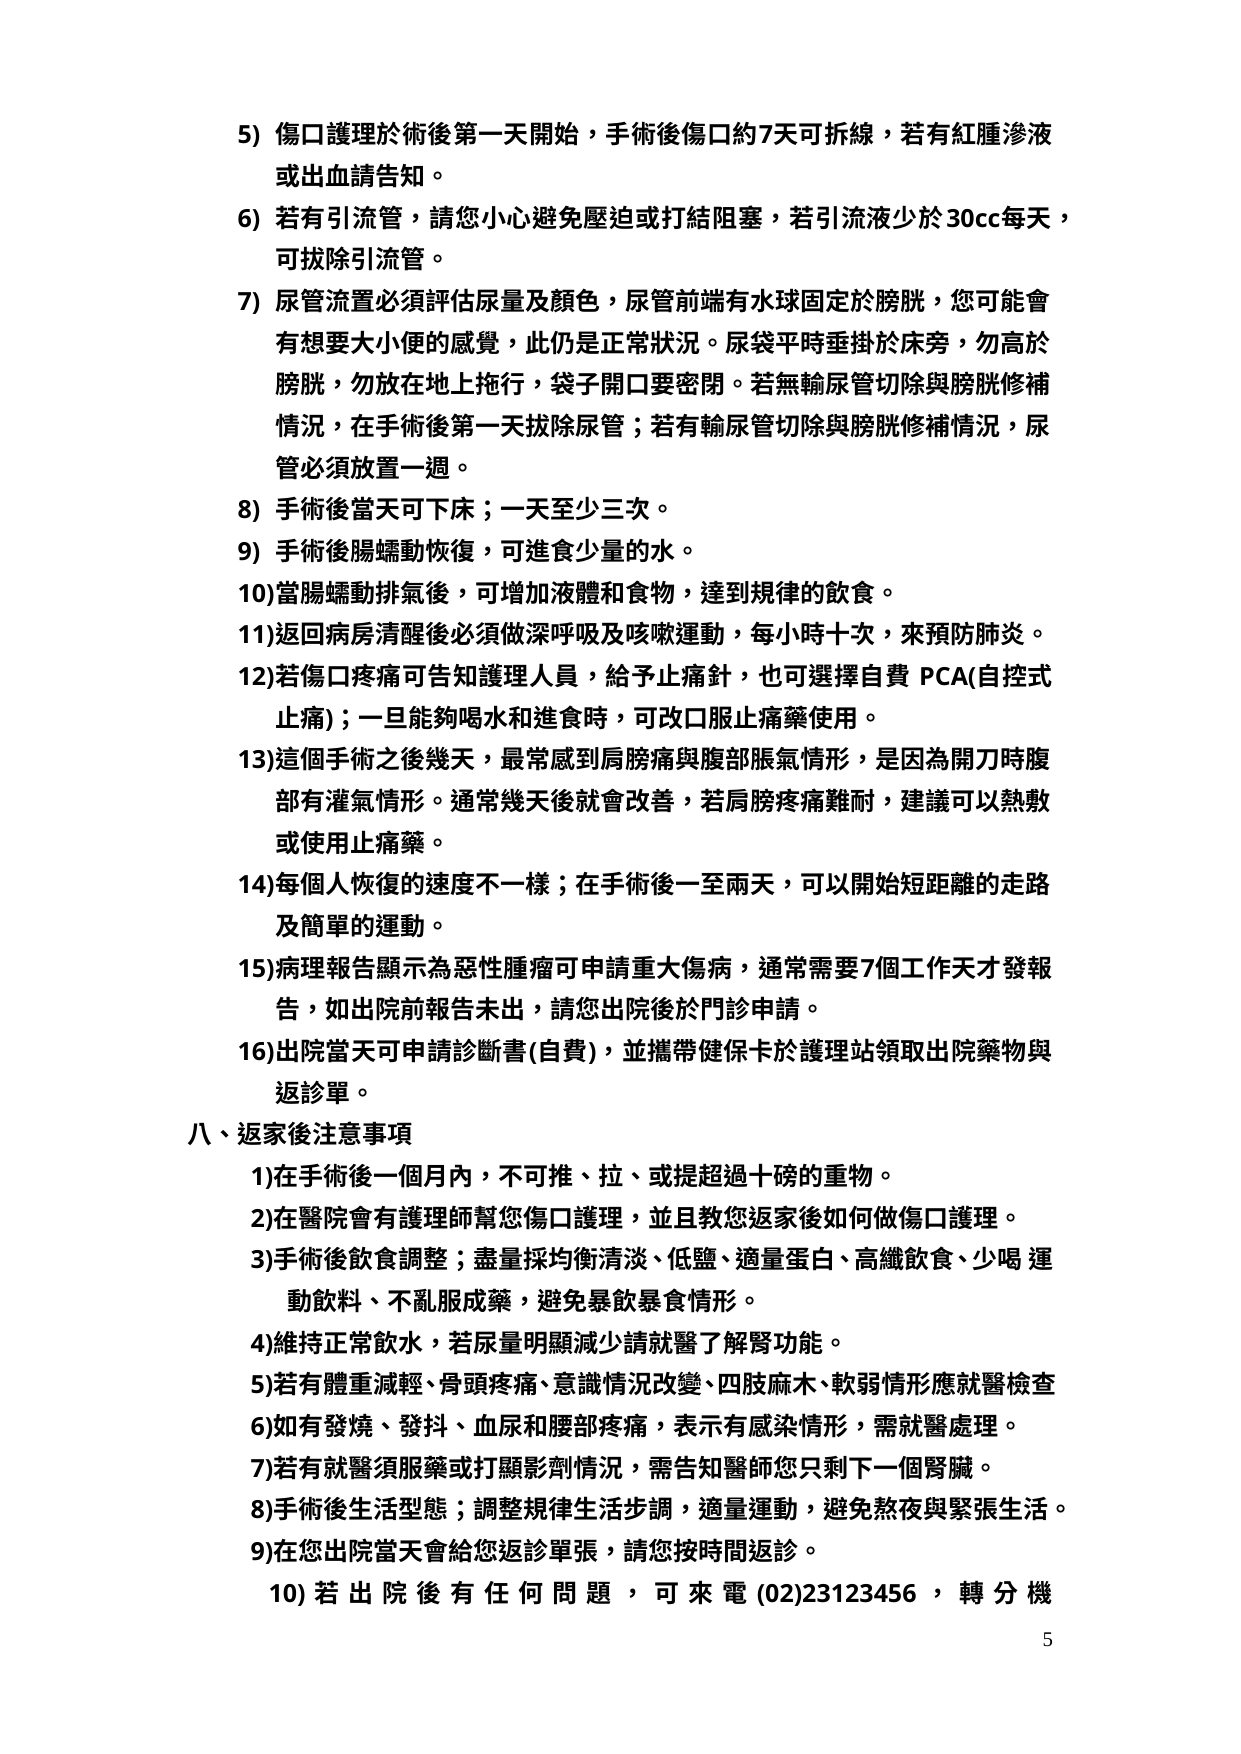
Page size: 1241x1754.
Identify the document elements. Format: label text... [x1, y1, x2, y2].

list 若有引流管，請您小心避免壓迫或打結阻塞，若引流液少於30cc每天，可拔除引流管。 [237, 194, 1053, 277]
text 3)手術後飲食調整；盡量採均衡清淡、低鹽、適量蛋白、高纖飲食、少喝 運動飲料、不亂服成藥，避免暴飲暴食情形。 [237, 1236, 1053, 1319]
list 手術後腸蠕動恢復，可進食少量的水。 [237, 527, 1053, 569]
text 7)若有就醫須服藥或打顯影劑情況，需告知醫師您只剩下一個腎臟。 [237, 1444, 1053, 1486]
text 10)若出院後有任何問題，可來電(02)23123456，轉分機 [237, 1569, 1053, 1611]
list 出院當天可申請診斷書(自費)，並攜帶健保卡於護理站領取出院藥物與 返診單。 [237, 1027, 1053, 1111]
list 每個人恢復的速度不一樣；在手術後一至兩天，可以開始短距離的走路及簡單的運動。 [237, 861, 1053, 944]
text 八、返家後注意事項 [187, 1111, 1053, 1152]
list 這個手術之後幾天，最常感到肩膀痛與腹部脹氣情形，是因為開刀時腹部有灌氣情形。通常幾天後就會改善，若肩膀疼痛難耐，建議可以熱敷或使用止痛藥。 [237, 736, 1053, 861]
list 返回病房清醒後必須做深呼吸及咳嗽運動，每小時十次，來預防肺炎。 [237, 611, 1053, 652]
list 傷口護理於術後第一天開始，手術後傷口約7天可拆線，若有紅腫滲液或出血請告知。 [237, 111, 1053, 194]
list 病理報告顯示為惡性腫瘤可申請重大傷病，通常需要7個工作天才發報告，如出院前報告未出，請您出院後於門診申請。 [237, 944, 1053, 1027]
text 5)若有體重減輕、骨頭疼痛、意識情況改變、四肢麻木、軟弱情形應就醫檢查。 [237, 1361, 1053, 1402]
text 4)維持正常飲水，若尿量明顯減少請就醫了解腎功能。 [237, 1319, 1053, 1361]
text 9)在您出院當天會給您返診單張，請您按時間返診。 [237, 1527, 1053, 1569]
list 若傷口疼痛可告知護理人員，給予止痛針，也可選擇自費 PCA(自控式止痛)；一旦能夠喝水和進食時，可改口服止痛藥使用。 [237, 652, 1053, 736]
text 1)在手術後一個月內，不可推、拉、或提超過十磅的重物。 [237, 1152, 1053, 1194]
list 尿管流置必須評估尿量及顏色，尿管前端有水球固定於膀胱，您可能會有想要大小便的感覺，此仍是正常狀況。尿袋平時垂掛於床旁，勿高於膀胱，勿放在地上拖行，袋子開口要密閉。若無輸尿管切除與膀胱修補情況，在手術後第一天拔除尿管；若有輸尿管切除與膀胱修補情況，尿管必須放置一週。 [237, 277, 1053, 486]
text 2)在醫院會有護理師幫您傷口護理，並且教您返家後如何做傷口護理。 [237, 1194, 1053, 1236]
text 8)手術後生活型態；調整規律生活步調，適量運動，避免熬夜與緊張生活。 [237, 1486, 1053, 1527]
list 手術後當天可下床；一天至少三次。 [237, 486, 1053, 527]
list 當腸蠕動排氣後，可增加液體和食物，達到規律的飲食。 [237, 569, 1053, 611]
text 6)如有發燒、發抖、血尿和腰部疼痛，表示有感染情形，需就醫處理。 [237, 1402, 1053, 1444]
